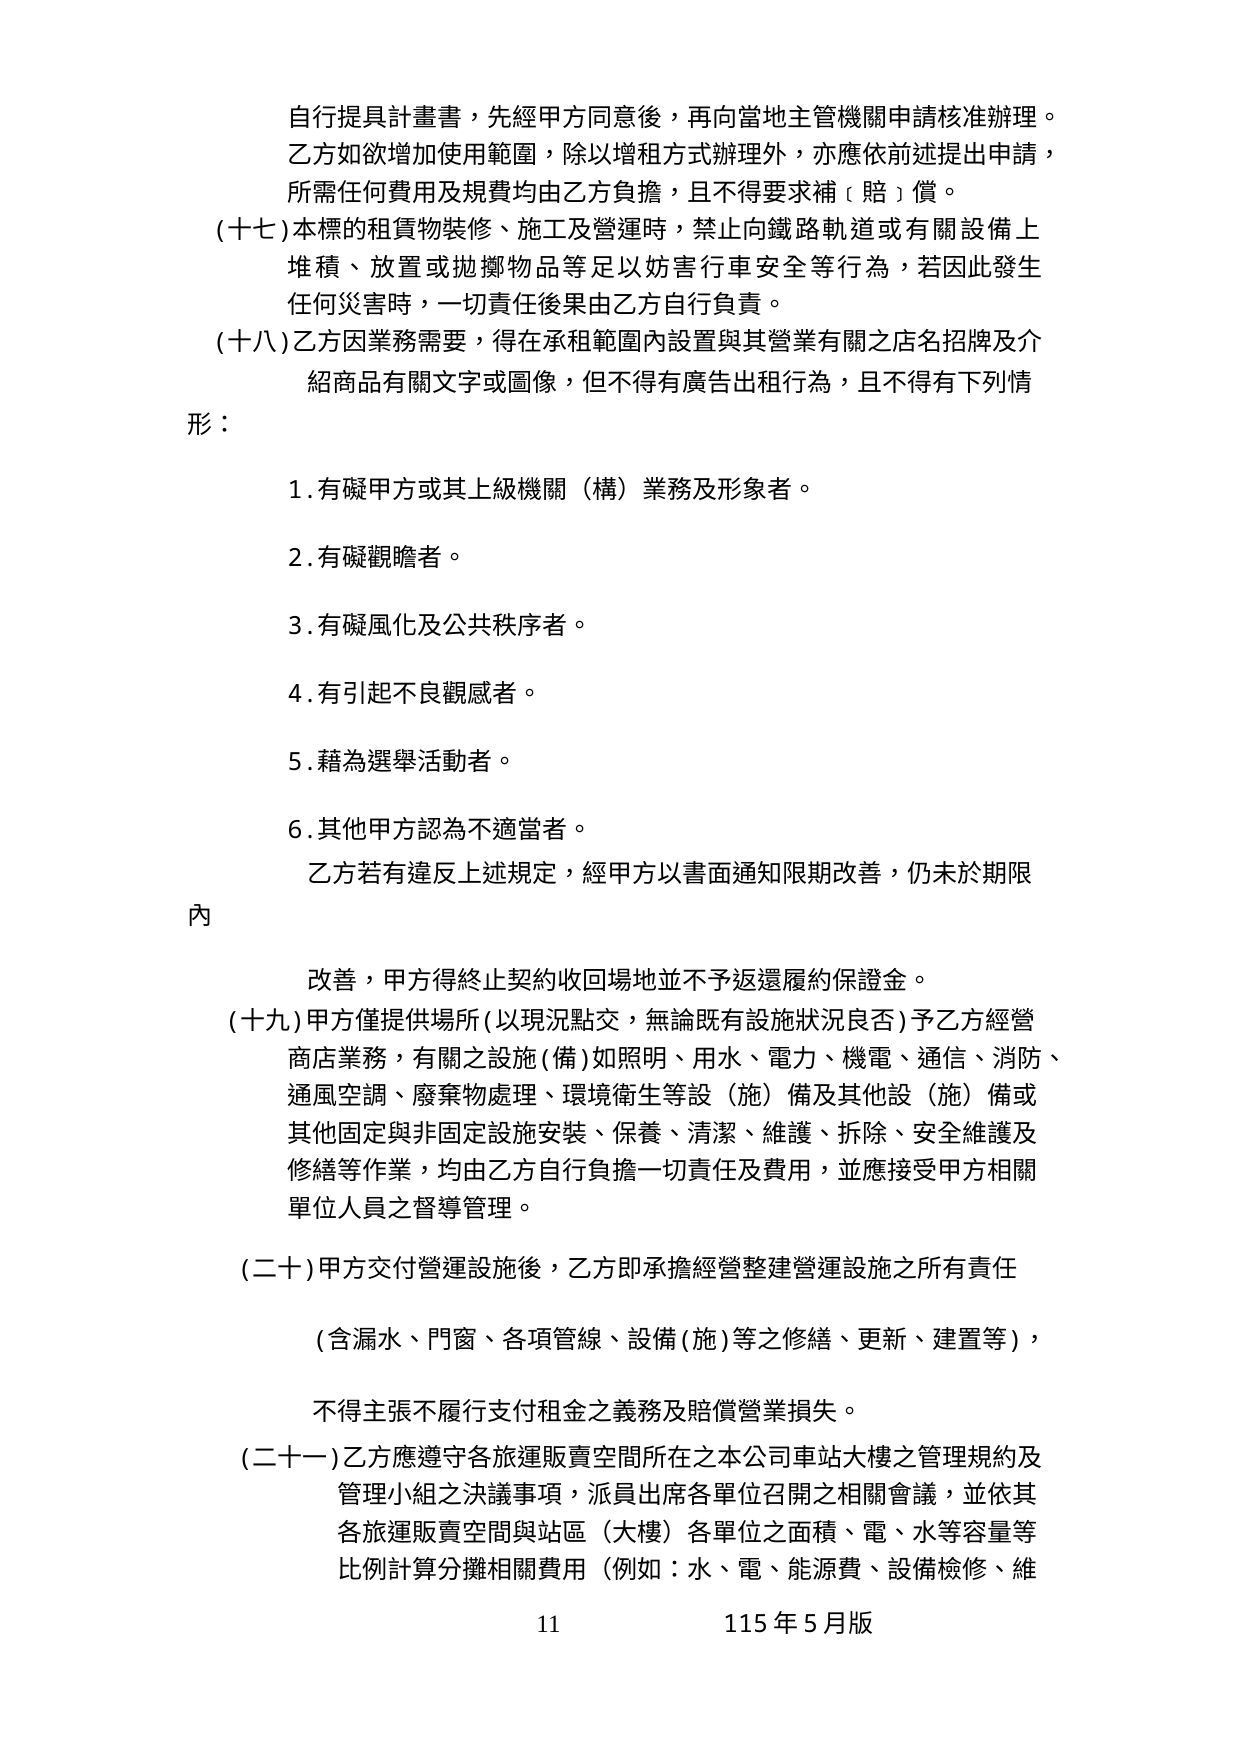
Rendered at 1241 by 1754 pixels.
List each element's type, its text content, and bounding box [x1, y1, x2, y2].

text 紹商品有關文字或圖像，但不得有廣告出租行為，且不得有下列情形： [187, 363, 1047, 441]
text 5.藉為選舉活動者。 [187, 718, 1053, 780]
text (十七)本標的租賃物裝修、施工及營運時，禁止向鐵路軌道或有關設備上堆積、放置或拋擲物品等足以妨害行車安全等行為，若因此發生任何災害時，一切責任後果由乙方自行負責。 [212, 209, 1047, 321]
text 4.有引起不良觀感者。 [187, 650, 1053, 712]
text 改善，甲方得終止契約收回場地並不予返還履約保證金。 [187, 937, 1053, 999]
text 3.有礙風化及公共秩序者。 [187, 582, 1053, 644]
text (十九)甲方僅提供場所(以現況點交，無論既有設施狀況良否)予乙方經營商店業務，有關之設施(備)如照明、用水、電力、機電、通信、消防、通風空調、廢棄物處理、環境衛生等設（施）備及其他設（施）備或其他固定與非固定設施安裝、保養、清潔、維護、拆除、安全維護及修繕等作業，均由乙方自行負擔一切責任及費用，並應接受甲方相關單位人員之督導管理。 [225, 999, 1047, 1224]
text 6.其他甲方認為不適當者。 [187, 786, 1053, 848]
text 1.有礙甲方或其上級機關（構）業務及形象者。 [187, 446, 1053, 509]
text 2.有礙觀瞻者。 [187, 514, 1053, 577]
text 乙方應遵循本契約第三條車站旅運販賣空間之用途限制規定使用營運，本車站旅運販賣空間尚未申請多目標許可，若主管機關要求或乙方因營業需申請時，應依據都市計畫公共設施用地多目標使用辦法自行提具計畫書，先經甲方同意後，再向當地主管機關申請核准辦理。乙方如欲增加使用範圍，除以增租方式辦理外，亦應依前述提出申請，所需任何費用及規費均由乙方負擔，且不得要求補﹝賠﹞償。 [187, 96, 1047, 209]
text 乙方若有違反上述規定，經甲方以書面通知限期改善，仍未於期限內 [187, 854, 1047, 932]
text (十八)乙方因業務需要，得在承租範圍內設置與其營業有關之店名招牌及介 [187, 321, 1047, 357]
text (二十一)乙方應遵守各旅運販賣空間所在之本公司車站大樓之管理規約及管理小組之決議事項，派員出席各單位召開之相關會議，並依其各旅運販賣空間與站區（大樓）各單位之面積、電、水等容量等比例計算分攤相關費用（例如：水、電、能源費、設備檢修、維 [237, 1436, 1047, 1586]
text (二十)甲方交付營運設施後，乙方即承擔經營整建營運設施之所有責任(含漏水、門窗、各項管線、設備(施)等之修繕、更新、建置等)，不得主張不履行支付租金之義務及賠償營業損失。 [237, 1224, 1053, 1431]
